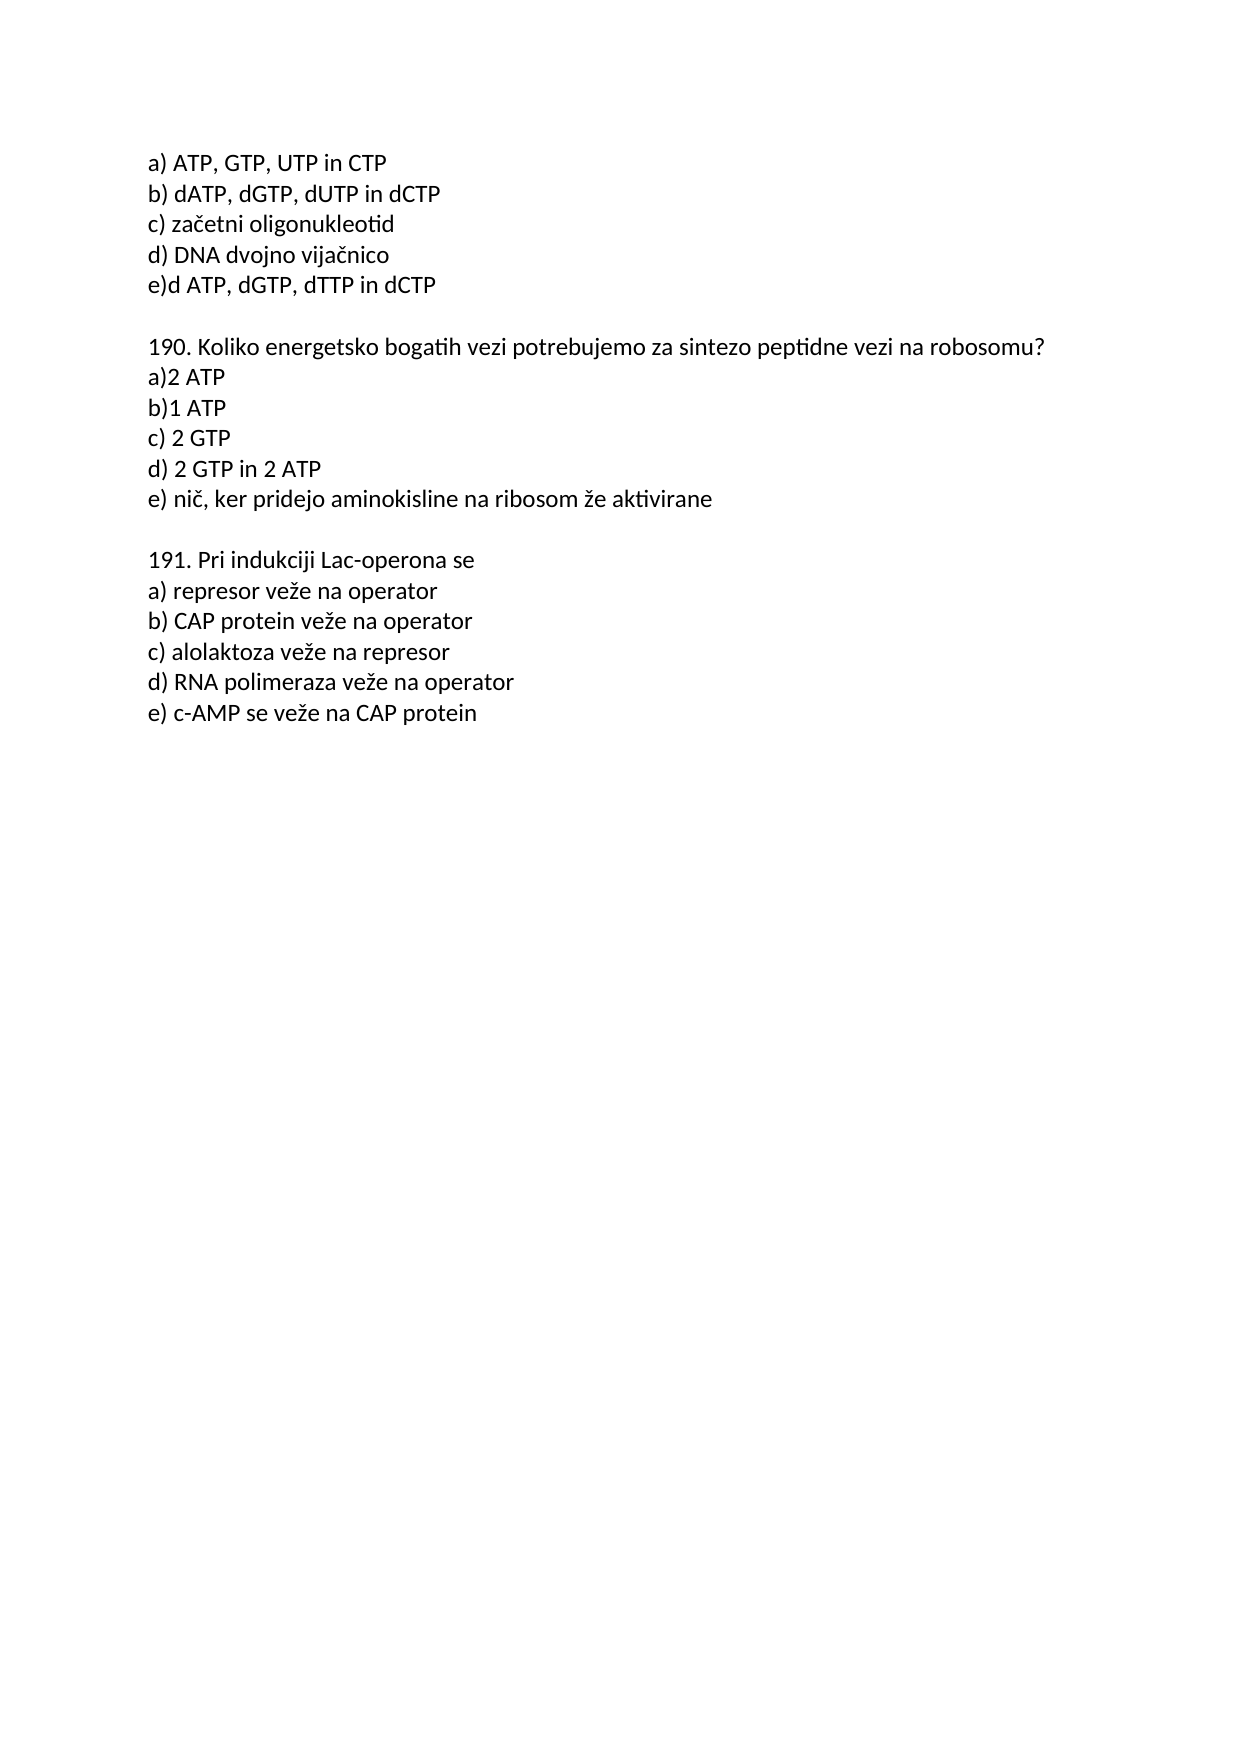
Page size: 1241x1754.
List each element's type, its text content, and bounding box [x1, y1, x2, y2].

text e) nič, ker pridejo aminokisline na ribosom že aktivirane [148, 483, 1093, 514]
text a) represor veže na operator [148, 575, 1093, 605]
text c) začetni oligonukleotid [148, 209, 1093, 239]
text d) RNA polimeraza veže na operator [148, 666, 1093, 697]
text b) CAP protein veže na operator [148, 605, 1093, 636]
text c) 2 GTP [148, 422, 1093, 453]
text a) ATP, GTP, UTP in CTP [148, 148, 1093, 178]
text 190. Koliko energetsko bogatih vezi potrebujemo za sintezo peptidne vezi na robosomu? [148, 331, 1093, 361]
text e) c-AMP se veže na CAP protein [148, 697, 1093, 727]
text b)1 ATP [148, 392, 1093, 422]
text c) alolaktoza veže na represor [148, 636, 1093, 666]
text 191. Pri indukciji Lac-operona se [148, 544, 1093, 575]
text e)d ATP, dGTP, dTTP in dCTP [148, 270, 1093, 300]
text d) 2 GTP in 2 ATP [148, 453, 1093, 483]
text d) DNA dvojno vijačnico [148, 239, 1093, 270]
text b) dATP, dGTP, dUTP in dCTP [148, 178, 1093, 209]
text a)2 ATP [148, 361, 1093, 392]
